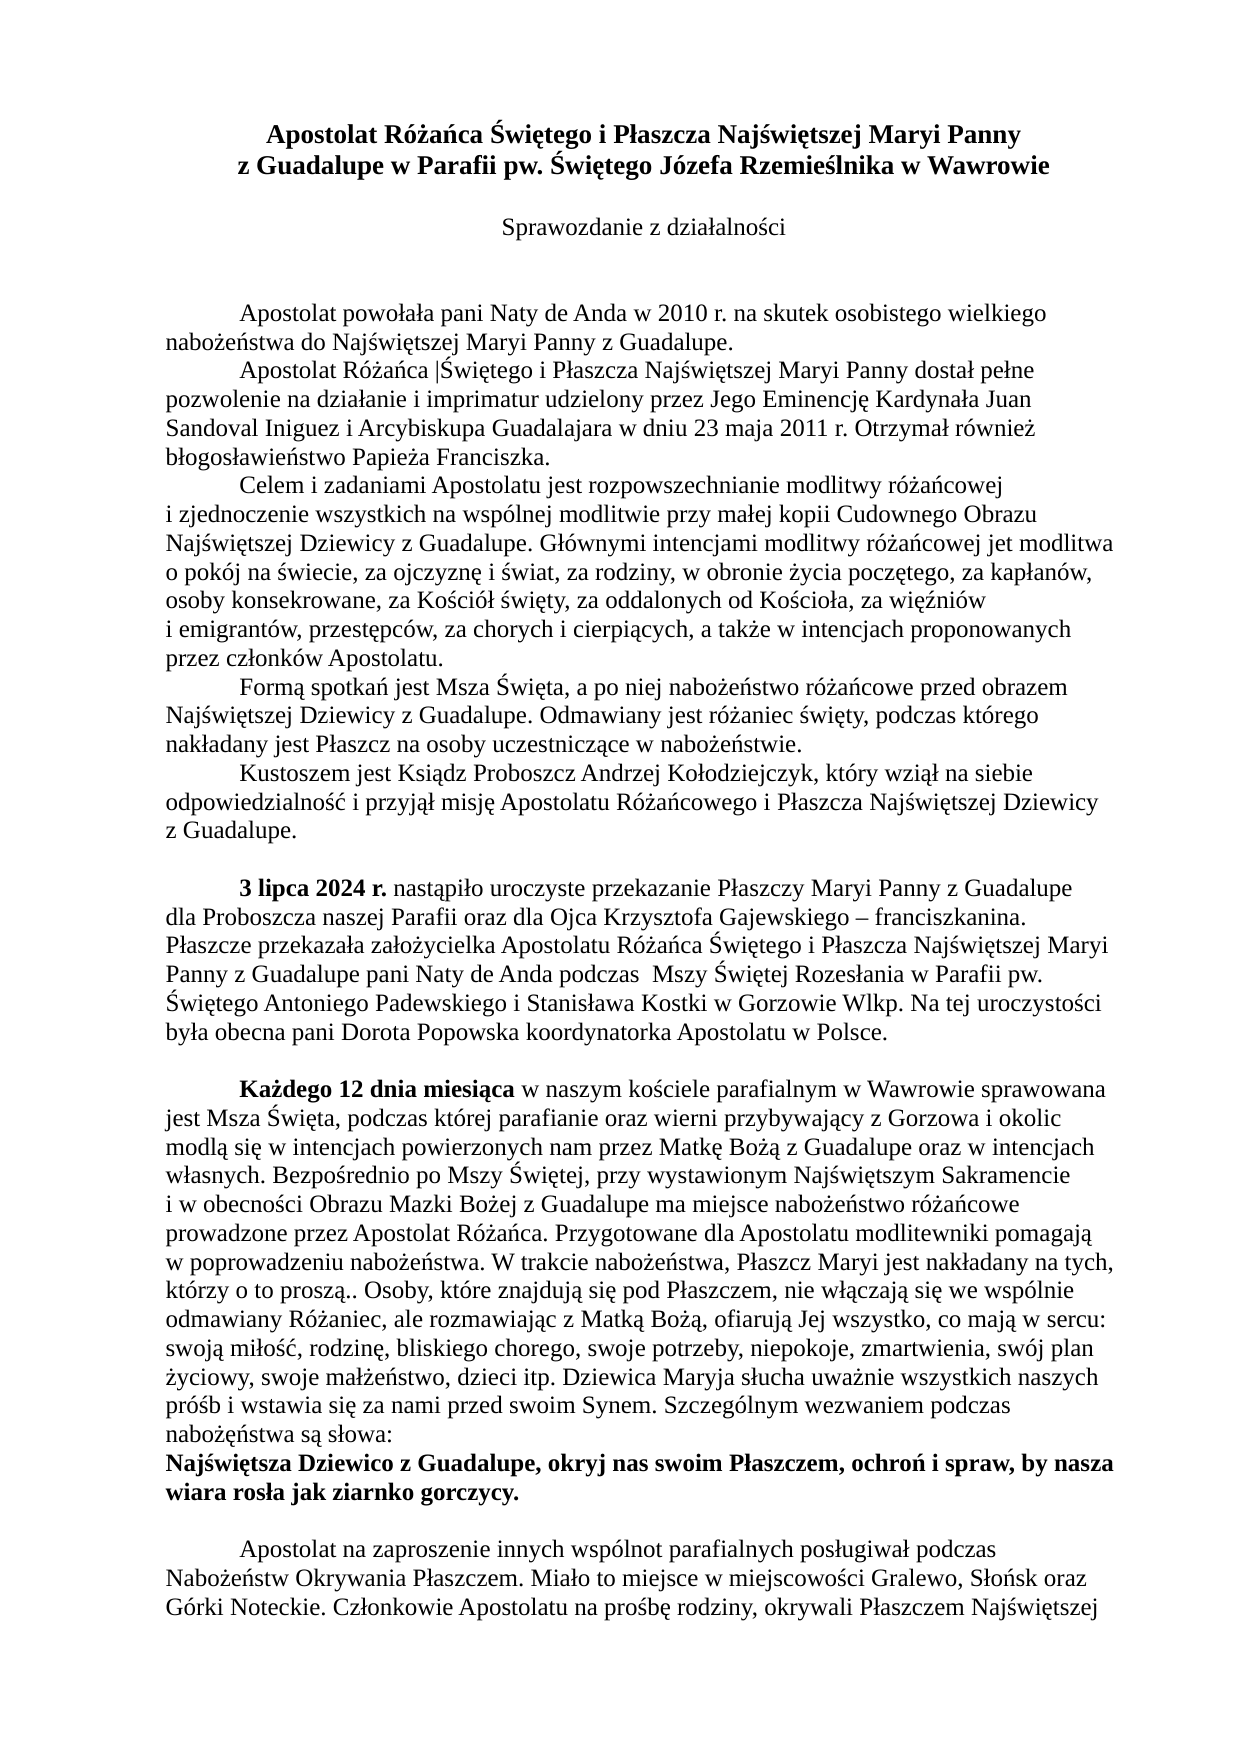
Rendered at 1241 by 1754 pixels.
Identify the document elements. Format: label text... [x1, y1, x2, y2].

text Formą spotkań jest Msza Święta, a po niej nabożeństwo różańcowe przed obrazem Najświętszej Dziewicy z Guadalupe. Odmawiany jest różaniec święty, podczas którego nakładany jest Płaszcz na osoby uczestniczące w nabożeństwie. [165, 672, 1122, 758]
text Płaszcze przekazała założycielka Apostolatu Różańca Świętego i Płaszcza Najświętszej Maryi Panny z Guadalupe pani Naty de Anda podczas Mszy Świętej Rozesłania w Parafii pw. Świętego Antoniego Padewskiego i Stanisława Kostki w Gorzowie Wlkp. Na tej uroczystości była obecna pani Dorota Popowska koordynatorka Apostolatu w Polsce. [165, 930, 1122, 1045]
text Celem i zadaniami Apostolatu jest rozpowszechnianie modlitwy różańcowej i zjednoczenie wszystkich na wspólnej modlitwie przy małej kopii Cudownego Obrazu Najświętszej Dziewicy z Guadalupe. Głównymi intencjami modlitwy różańcowej jet modlitwa o pokój na świecie, za ojczyznę i świat, za rodziny, w obronie życia poczętego, za kapłanów, osoby konsekrowane, za Kościół święty, za oddalonych od Kościoła, za więźniów i emigrantów, przestępców, za chorych i cierpiących, a także w intencjach proponowanych przez członków Apostolatu. [165, 470, 1122, 672]
text Najświętsza Dziewico z Guadalupe, okryj nas swoim Płaszczem, ochroń i spraw, by nasza wiara rosła jak ziarnko gorczycy. [165, 1448, 1122, 1505]
text Apostolat Różańca Świętego i Płaszcza Najświętszej Maryi Panny z Guadalupe w Parafii pw. Świętego Józefa Rzemieślnika w Wawrowie [165, 118, 1122, 180]
text Apostolat Różańca |Świętego i Płaszcza Najświętszej Maryi Panny dostał pełne pozwolenie na działanie i imprimatur udzielony przez Jego Eminencję Kardynała Juan Sandoval Iniguez i Arcybiskupa Guadalajara w dniu 23 maja 2011 r. Otrzymał również błogosławieństwo Papieża Franciszka. [165, 355, 1122, 470]
text Apostolat powołała pani Naty de Anda w 2010 r. na skutek osobistego wielkiego nabożeństwa do Najświętszej Maryi Panny z Guadalupe. [165, 298, 1122, 355]
text Każdego 12 dnia miesiąca w naszym kościele parafialnym w Wawrowie sprawowana jest Msza Święta, podczas której parafianie oraz wierni przybywający z Gorzowa i okolic modlą się w intencjach powierzonych nam przez Matkę Bożą z Guadalupe oraz w intencjach własnych. Bezpośrednio po Mszy Świętej, przy wystawionym Najświętszym Sakramencie i w obecności Obrazu Mazki Bożej z Guadalupe ma miejsce nabożeństwo różańcowe prowadzone przez Apostolat Różańca. Przygotowane dla Apostolatu modlitewniki pomagają w poprowadzeniu nabożeństwa. W trakcie nabożeństwa, Płaszcz Maryi jest nakładany na tych, którzy o to proszą.. Osoby, które znajdują się pod Płaszczem, nie włączają się we wspólnie odmawiany Różaniec, ale rozmawiając z Matką Bożą, ofiarują Jej wszystko, co mają w sercu: swoją miłość, rodzinę, bliskiego chorego, swoje potrzeby, niepokoje, zmartwienia, swój plan życiowy, swoje małżeństwo, dzieci itp. Dziewica Maryja słucha uważnie wszystkich naszych próśb i wstawia się za nami przed swoim Synem. Szczególnym wezwaniem podczas nabożęństwa są słowa: [165, 1074, 1122, 1448]
text Kustoszem jest Ksiądz Proboszcz Andrzej Kołodziejczyk, który wziął na siebie odpowiedzialność i przyjął misję Apostolatu Różańcowego i Płaszcza Najświętszej Dziewicy z Guadalupe. [165, 758, 1122, 844]
text 3 lipca 2024 r. nastąpiło uroczyste przekazanie Płaszczy Maryi Panny z Guadalupe dla Proboszcza naszej Parafii oraz dla Ojca Krzysztofa Gajewskiego – franciszkanina. [165, 873, 1122, 930]
text Sprawozdanie z działalności [165, 212, 1122, 240]
text Apostolat na zaproszenie innych wspólnot parafialnych posługiwał podczas Nabożeństw Okrywania Płaszczem. Miało to miejsce w miejscowości Gralewo, Słońsk oraz Górki Noteckie. Członkowie Apostolatu na prośbę rodziny, okrywali Płaszczem Najświętszej [165, 1534, 1122, 1620]
